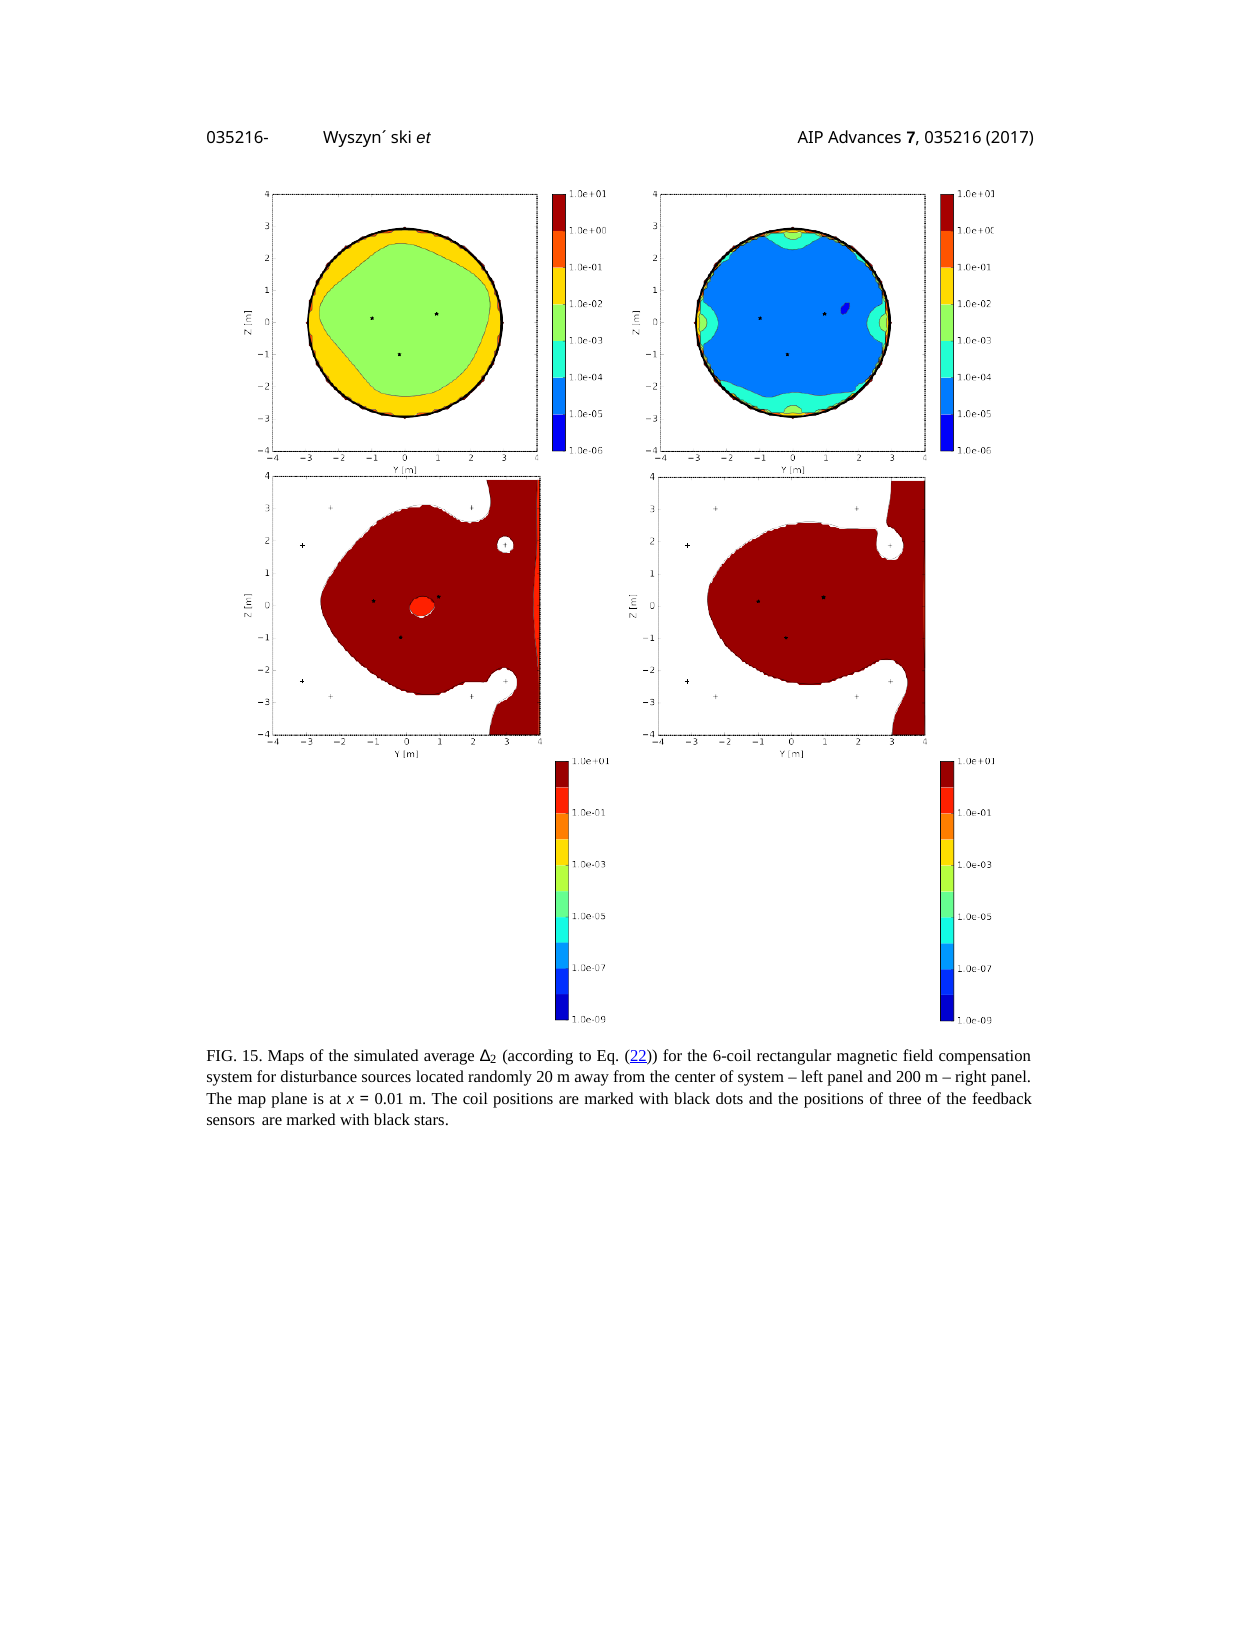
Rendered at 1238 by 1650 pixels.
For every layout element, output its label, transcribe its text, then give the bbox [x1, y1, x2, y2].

text FIG. 15. Maps of the simulated average ∆2 (according to Eq. (22)) for the 6-coil rectangular magnetic field compensation system for disturbance sources located randomly 20 m away from the center of system – left panel and 200 m – right panel. The map plane is at x = 0.01 m. The coil positions are marked with black dots and the positions of three of the feedback sensors are marked with black stars. [206, 1045, 1032, 1129]
